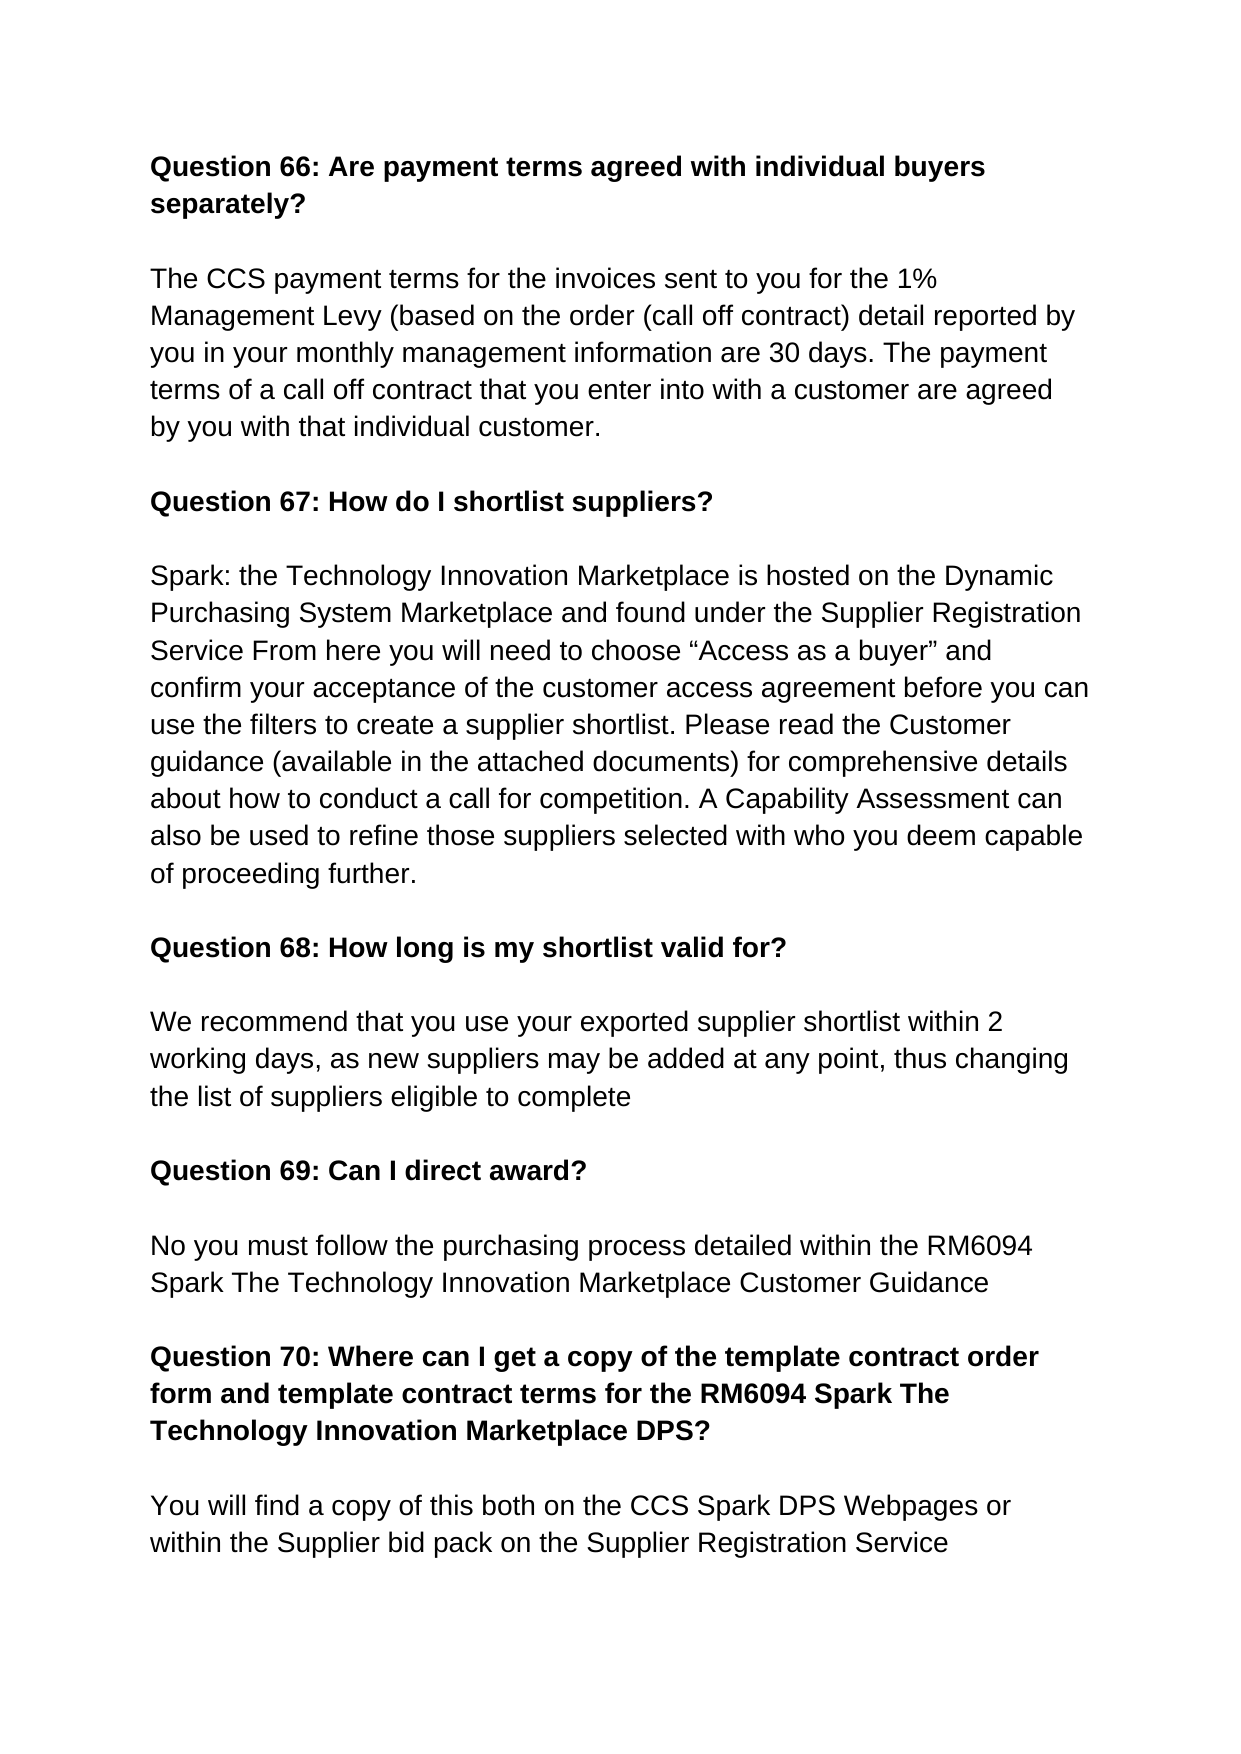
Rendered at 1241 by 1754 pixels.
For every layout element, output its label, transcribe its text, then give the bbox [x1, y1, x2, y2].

text Question 67: How do I shortlist suppliers? [150, 485, 1091, 517]
text You will find a copy of this both on the CCS Spark DPS Webpages or within the Supplier bid pack on the Supplier Registration Service [150, 1489, 1091, 1558]
text Question 66: Are payment terms agreed with individual buyers separately? [150, 150, 1091, 219]
text No you must follow the purchasing process detailed within the RM6094 Spark The Technology Innovation Marketplace Customer Guidance [150, 1228, 1091, 1298]
text Spark: the Technology Innovation Marketplace is hosted on the Dynamic Purchasing System Marketplace and found under the Supplier Registration Service From here you will need to choose “Access as a buyer” and confirm your acceptance of the customer access agreement before you can use the filters to create a supplier shortlist. Please read the Customer guidance (available in the attached documents) for comprehensive details about how to conduct a call for competition. A Capability Assessment can also be used to refine those suppliers selected with who you deem capable of proceeding further. [150, 559, 1091, 889]
text The CCS payment terms for the invoices sent to you for the 1% Management Levy (based on the order (call off contract) detail reported by you in your monthly management information are 30 days. The payment terms of a call off contract that you enter into with a customer are agreed by you with that individual customer. [150, 262, 1091, 443]
text Question 68: How long is my shortlist valid for? [150, 931, 1091, 963]
text We recommend that you use your exported supplier shortlist within 2 working days, as new suppliers may be added at any point, thus changing the list of suppliers eligible to complete [150, 1005, 1091, 1112]
text Question 70: Where can I get a copy of the template contract order form and template contract terms for the RM6094 Spark The Technology Innovation Marketplace DPS? [150, 1340, 1091, 1447]
text Question 69: Can I direct award? [150, 1154, 1091, 1186]
